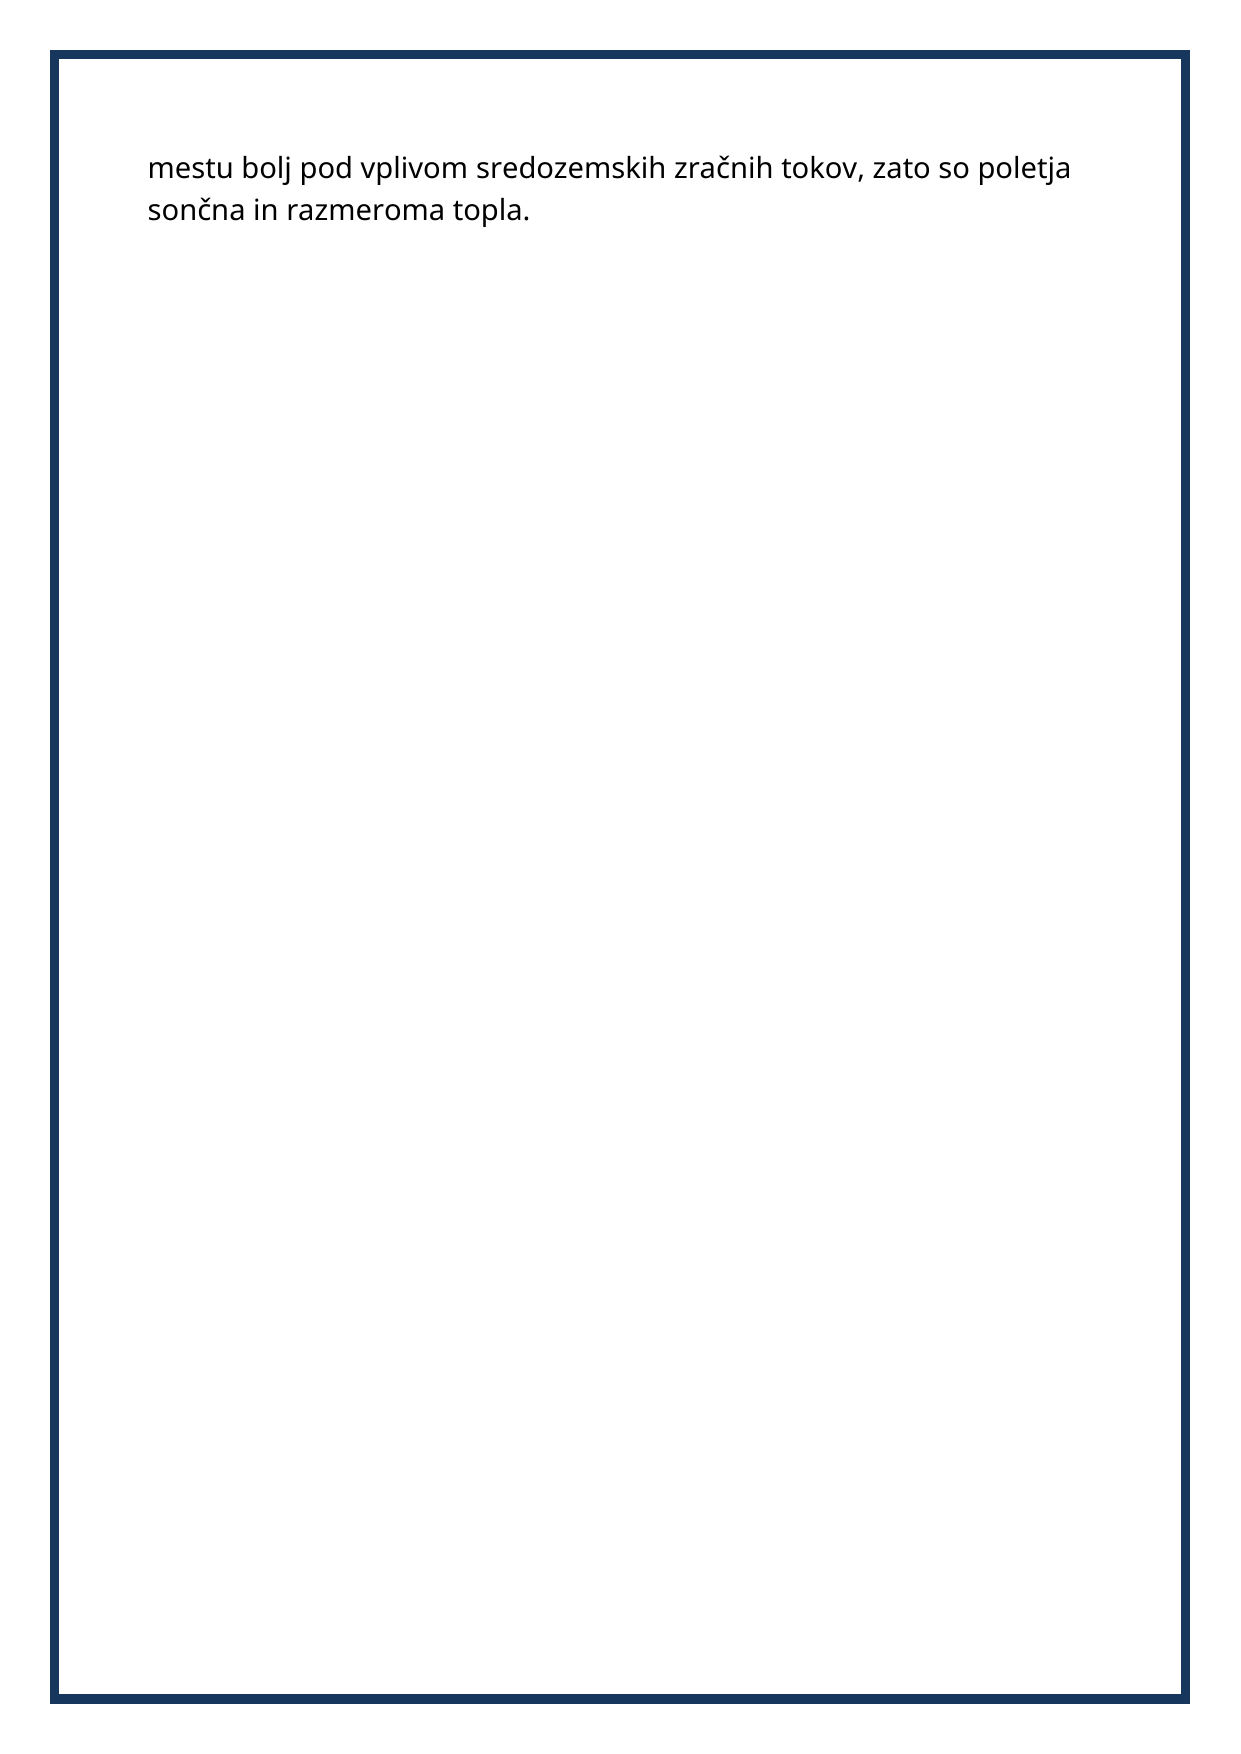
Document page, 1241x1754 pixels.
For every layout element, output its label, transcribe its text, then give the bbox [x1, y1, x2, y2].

text mestu bolj pod vplivom sredozemskih zračnih tokov, zato so poletja sončna in razmeroma topla. [147, 147, 1093, 229]
